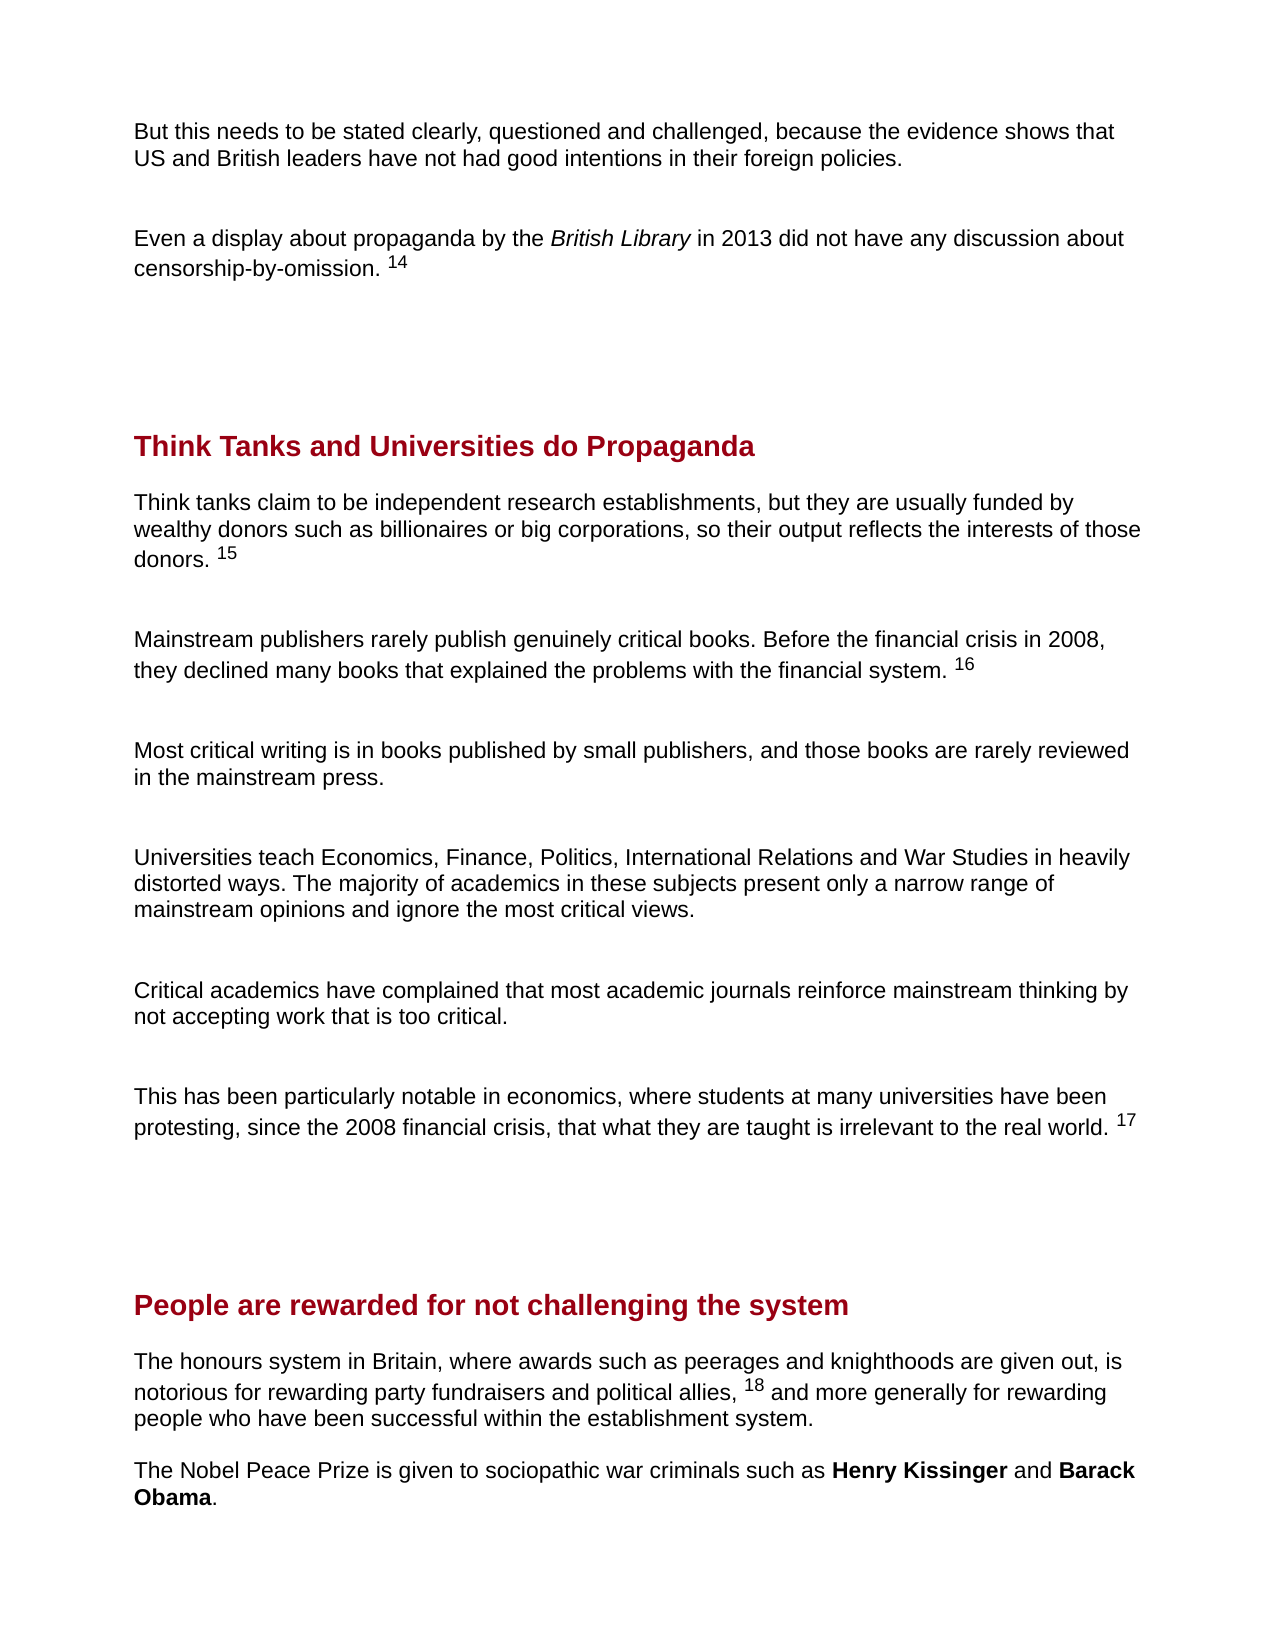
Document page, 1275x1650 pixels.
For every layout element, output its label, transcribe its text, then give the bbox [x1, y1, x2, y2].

text Universities teach Economics, Finance, Politics, International Relations and War Studies in heavily distorted ways. The majority of academics in these subjects present only a narrow range of mainstream opinions and ignore the most critical views. [134, 844, 1147, 923]
text Even a display about propaganda by the British Library in 2013 did not have any discussion about censorship-by-omission. 14 [134, 224, 1147, 282]
text Mainstream publishers rarely publish genuinely critical books. Before the financial crisis in 2008, they declined many books that explained the problems with the financial system. 16 [134, 626, 1147, 683]
text People are rewarded for not challenging the system The honours system in Britain, where awards such as peerages and knighthoods are given out, is notorious for rewarding party fundraisers and political allies, 18 and more generally for rewarding people who have been successful within the establishment system. The Nobel Peace Prize is given to sociopathic war criminals such as Henry Kissinger and Barack Obama. [134, 1261, 1147, 1510]
text Think Tanks and Universities do Propaganda Think tanks claim to be independent research establishments, but they are usually funded by wealthy donors such as billionaires or big corporations, so their output reflects the interests of those donors. 15 [134, 377, 1147, 573]
text Most critical writing is in books published by small publishers, and those books are rarely reviewed in the mainstream press. [134, 737, 1147, 790]
text Critical academics have complained that most academic journals reinforce mainstream thinking by not accepting work that is too critical. [134, 977, 1147, 1029]
text This has been particularly notable in economics, where students at many universities have been protesting, since the 2008 financial crisis, that what they are taught is irrelevant to the real world. 17 [134, 1083, 1147, 1166]
text But this needs to be stated clearly, questioned and challenged, because the evidence shows that US and British leaders have not had good intentions in their foreign policies. [134, 118, 1147, 171]
